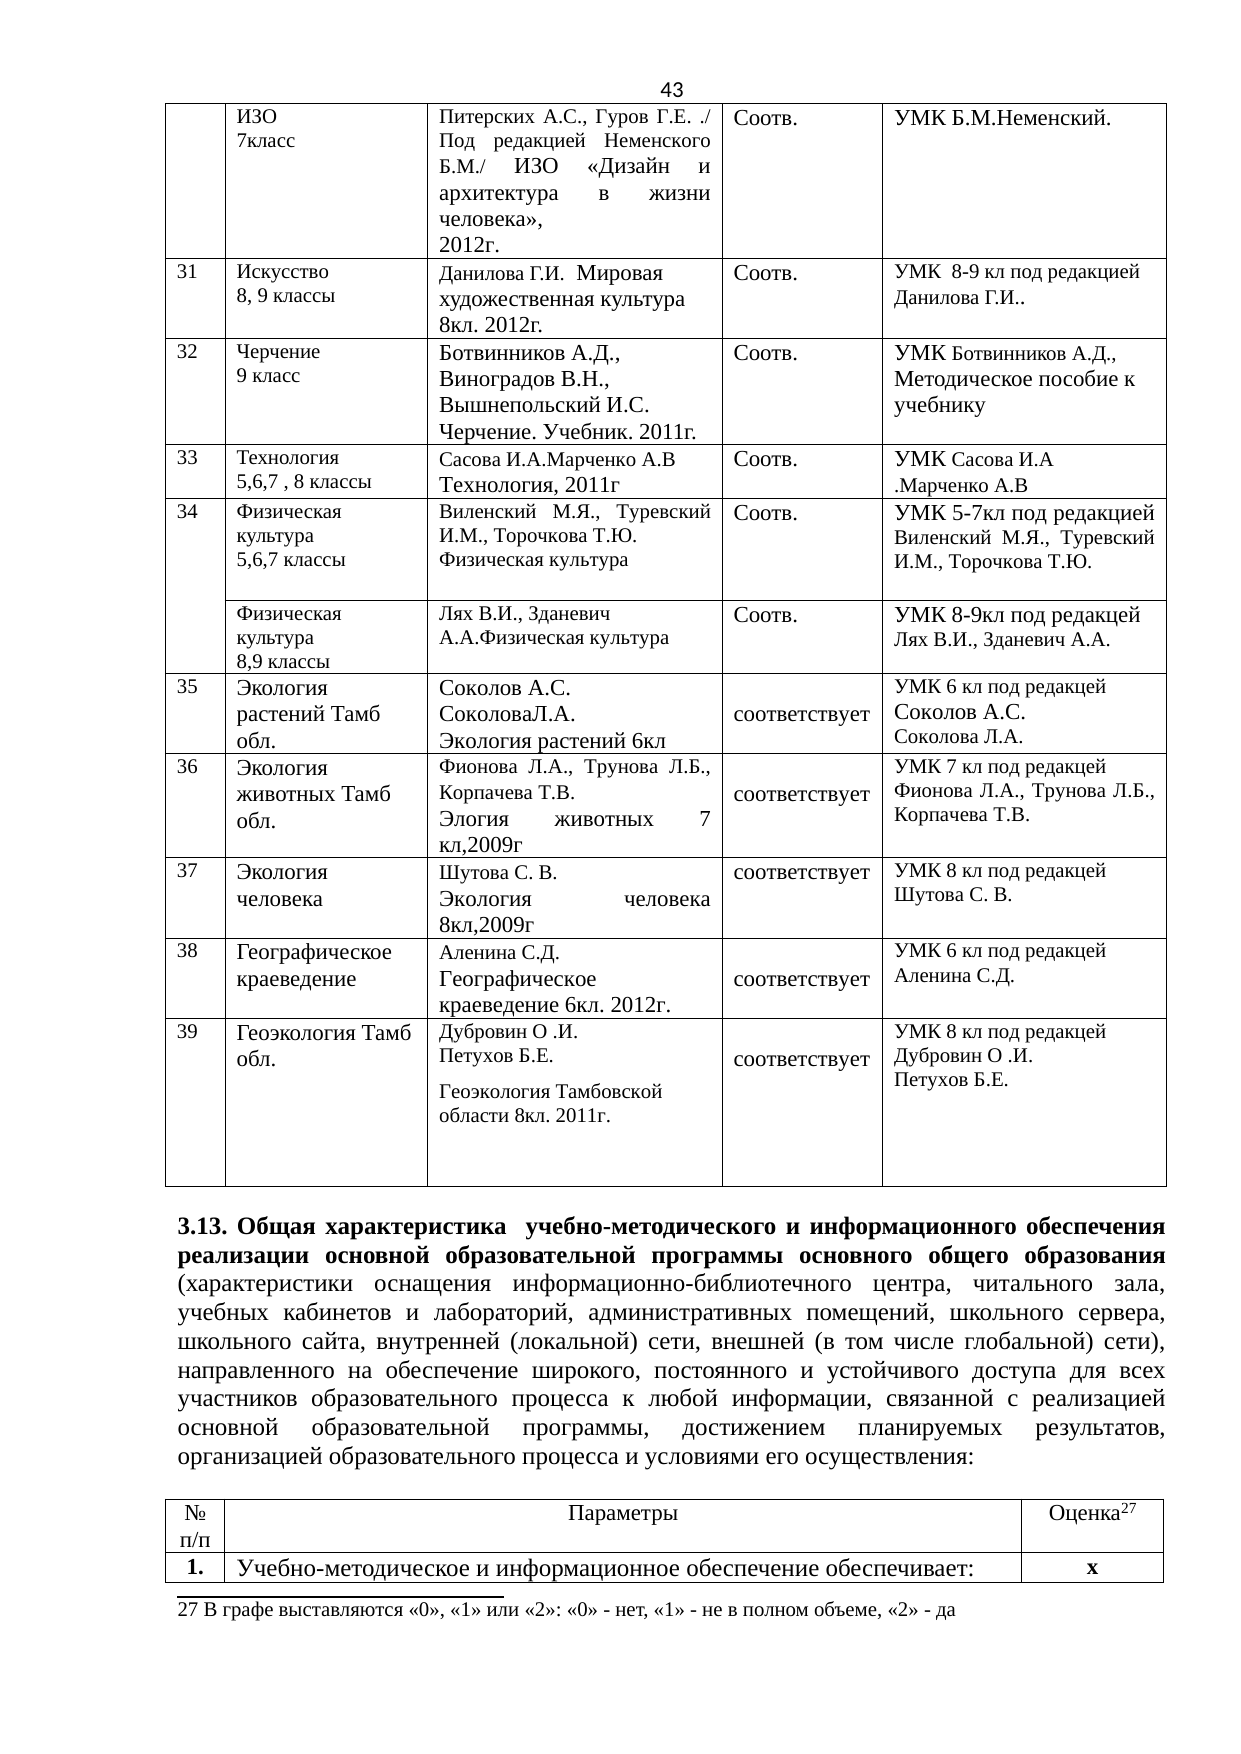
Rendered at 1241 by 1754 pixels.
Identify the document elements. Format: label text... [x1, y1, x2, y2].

table_cell УМК 7 кл под редакцей Фионова Л.А., Трунова Л.Б., Корпачева Т.В. [883, 754, 1166, 857]
table_cell 38 [166, 939, 225, 1017]
table_cell Питерских А.С., Гуров Г.Е. ./ Под редакцией Неменского Б.М./ ИЗО «Дизайн и архитектура в жизни человека», 2012г. [428, 104, 722, 258]
table_cell УМК 8-9 кл под редакцией Данилова Г.И.. [883, 259, 1166, 338]
table_cell 34 [166, 499, 225, 673]
table_cell 31 [166, 259, 225, 338]
table_cell Дубровин О .И. Петухов Б.Е. Геоэкология Тамбовской области 8кл. 2011г. [428, 1019, 722, 1186]
table_cell Соотв. [723, 499, 882, 600]
table_cell УМК Сасова И.А .Марченко А.В [883, 445, 1166, 498]
table_cell х [1022, 1553, 1163, 1582]
table_cell Экология растений Тамб обл. [226, 674, 427, 753]
table_cell Соотв. [723, 445, 882, 498]
table_cell Данилова Г.И. Мировая художественная культура 8кл. 2012г. [428, 259, 722, 338]
table_cell Черчение 9 класс [226, 339, 427, 444]
table_header Оценка [1022, 1500, 1163, 1552]
table_cell Соотв. [723, 259, 882, 338]
table_cell Географическое краеведение [226, 939, 427, 1017]
table_cell Соколов А.С. СоколоваЛ.А. Экология растений 6кл [428, 674, 722, 753]
table_cell УМК 8 кл под редакцей Дубровин О .И. Петухов Б.Е. [883, 1019, 1166, 1186]
table_cell Аленина С.Д. Географическое краеведение 6кл. 2012г. [428, 939, 722, 1017]
table_cell Шутова С. В. Экология человека 8кл,2009г [428, 858, 722, 937]
table_header № п/п [166, 1500, 224, 1552]
table_cell Соотв. [723, 104, 882, 258]
table_cell Сасова И.А.Марченко А.В Технология, 2011г [428, 445, 722, 498]
table_cell Фионова Л.А., Трунова Л.Б., Корпачева Т.В. Элогия животных 7 кл,2009г [428, 754, 722, 857]
table_cell Технология 5,6,7 , 8 классы [226, 445, 427, 498]
table_cell соответствует [723, 858, 882, 937]
table_cell УМК Ботвинников А.Д., Методическое пособие к учебнику [883, 339, 1166, 444]
table_cell соответствует [723, 674, 882, 753]
table_cell Физическая культура 5,6,7 классы [226, 499, 427, 600]
table_cell соответствует [723, 939, 882, 1017]
table_cell УМК 6 кл под редакцей Соколов А.С. Соколова Л.А. [883, 674, 1166, 753]
table_cell 35 [166, 674, 225, 753]
table_cell соответствует [723, 1019, 882, 1186]
table_cell Экология животных Тамб обл. [226, 754, 427, 857]
text 3.13. Общая характеристика учебно-методического и информационного обеспечения реализации основной образовательной программы основного общего образования (характеристики оснащения информационно-библиотечного центра, читального зала, учебных кабинетов и лабораторий, административных помещений, школьного сервера, школьного сайта, внутренней (локальной) сети, внешней (в том числе глобальной) сети), направленного на обеспечение широкого, постоянного и устойчивого доступа для всех участников образовательного процесса к любой информации, связанной с реализацией основной образовательной программы, достижением планируемых результатов, организацией образовательного процесса и условиями его осуществления: [177, 1211, 1166, 1470]
table_cell Лях В.И., Зданевич А.А.Физическая культура [428, 601, 722, 673]
table_cell УМК Б.М.Неменский. [883, 104, 1166, 258]
table_cell УМК 8 кл под редакцей Шутова С. В. [883, 858, 1166, 937]
table_cell соответствует [723, 754, 882, 857]
table_cell УМК 8-9кл под редакцей Лях В.И., Зданевич А.А. [883, 601, 1166, 673]
table_cell Искусство 8, 9 классы [226, 259, 427, 338]
table_cell Виленский М.Я., Туревский И.М., Торочкова Т.Ю. Физическая культура [428, 499, 722, 600]
table_cell Учебно-методическое и информационное обеспечение обеспечивает: [225, 1553, 1021, 1582]
table_header Параметры [225, 1500, 1021, 1552]
table_cell Физическая культура 8,9 классы [226, 601, 427, 673]
table_cell Геоэкология Тамб обл. [226, 1019, 427, 1186]
table_cell [166, 104, 225, 258]
table_cell 37 [166, 858, 225, 937]
table_cell ИЗО 7класс [226, 104, 427, 258]
table_cell Соотв. [723, 601, 882, 673]
table_cell 36 [166, 754, 225, 857]
table_cell УМК 6 кл под редакцей Аленина С.Д. [883, 939, 1166, 1017]
table_cell Ботвинников А.Д., Виноградов В.Н., Вышнепольский И.С. Черчение. Учебник. 2011г. [428, 339, 722, 444]
table_cell 39 [166, 1019, 225, 1186]
table_cell Экология человека [226, 858, 427, 937]
table_cell 1. [166, 1553, 224, 1582]
table_cell 33 [166, 445, 225, 498]
table_cell 32 [166, 339, 225, 444]
table_cell Соотв. [723, 339, 882, 444]
table_cell УМК 5-7кл под редакцией Виленский М.Я., Туревский И.М., Торочкова Т.Ю. [883, 499, 1166, 600]
